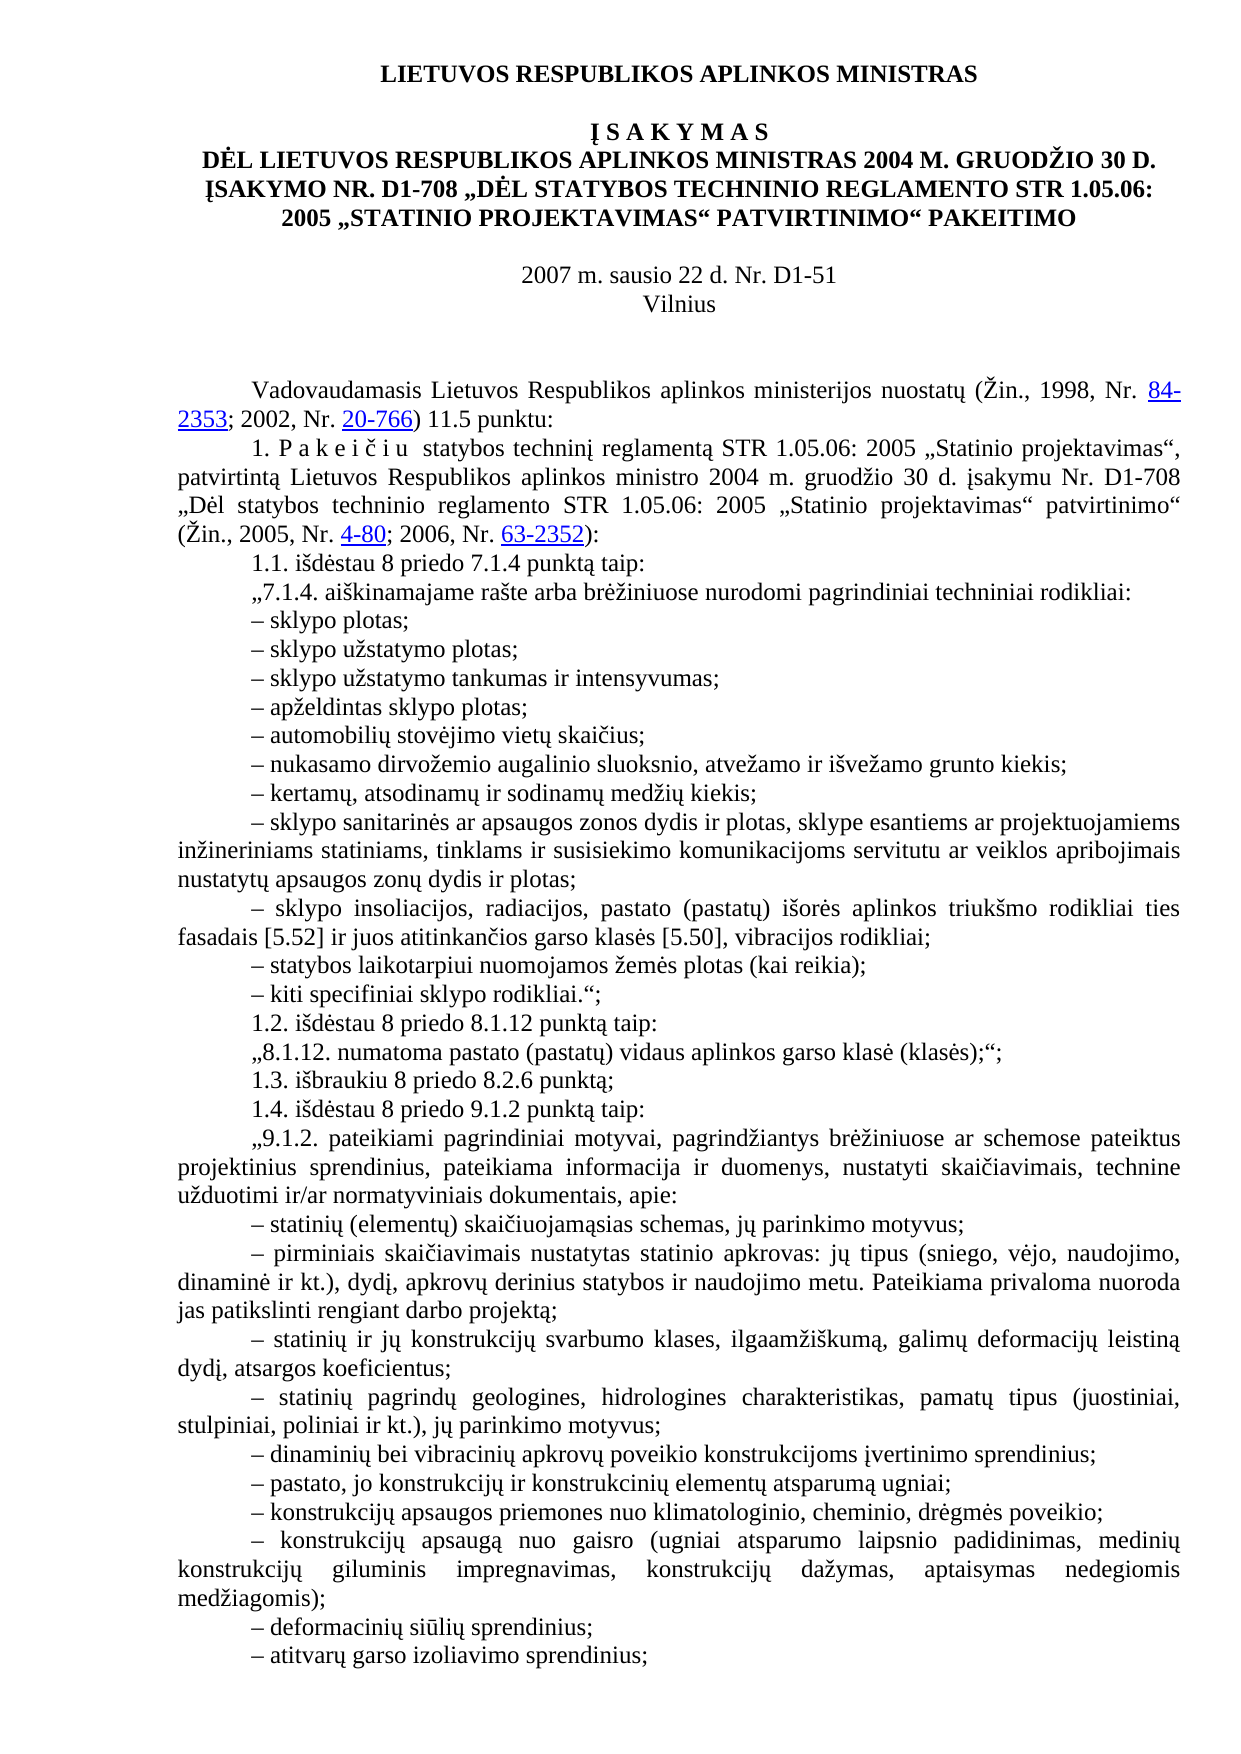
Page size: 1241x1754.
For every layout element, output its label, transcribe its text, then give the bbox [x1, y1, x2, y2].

text – konstrukcijų apsaugos priemones nuo klimatologinio, cheminio, drėgmės poveikio; [177, 1497, 1181, 1525]
text – statybos laikotarpiui nuomojamos žemės plotas (kai reikia); [177, 950, 1181, 979]
text – nukasamo dirvožemio augalinio sluoksnio, atvežamo ir išvežamo grunto kiekis; [177, 749, 1181, 778]
text 2007 m. sausio 22 d. Nr. D1-51 [177, 260, 1181, 289]
text 1.3. išbraukiu 8 priedo 8.2.6 punktą; [177, 1065, 1181, 1094]
text Vadovaudamasis Lietuvos Respublikos aplinkos ministerijos nuostatų (Žin., 1998, Nr. 84-2353; 2002, Nr. 20-766) 11.5 punktu: [177, 375, 1181, 433]
text – sklypo sanitarinės ar apsaugos zonos dydis ir plotas, sklype esantiems ar projektuojamiems inžineriniams statiniams, tinklams ir susisiekimo komunikacijoms servitutu ar veiklos apribojimais nustatytų apsaugos zonų dydis ir plotas; [177, 807, 1181, 893]
text – kiti specifiniai sklypo rodikliai.“; [177, 979, 1181, 1008]
text – statinių pagrindų geologines, hidrologines charakteristikas, pamatų tipus (juostiniai, stulpiniai, poliniai ir kt.), jų parinkimo motyvus; [177, 1382, 1181, 1439]
text „7.1.4. aiškinamajame rašte arba brėžiniuose nurodomi pagrindiniai techniniai rodikliai: [177, 577, 1181, 605]
text – dinaminių bei vibracinių apkrovų poveikio konstrukcijoms įvertinimo sprendinius; [177, 1439, 1181, 1468]
text – sklypo plotas; [177, 605, 1181, 634]
text – sklypo insoliacijos, radiacijos, pastato (pastatų) išorės aplinkos triukšmo rodikliai ties fasadais [5.52] ir juos atitinkančios garso klasės [5.50], vibracijos rodikliai; [177, 893, 1181, 950]
text 1. Pakeičiu statybos techninį reglamentą STR 1.05.06: 2005 „Statinio projektavimas“, patvirtintą Lietuvos Respublikos aplinkos ministro 2004 m. gruodžio 30 d. įsakymu Nr. D1-708 „Dėl statybos techninio reglamento STR 1.05.06: 2005 „Statinio projektavimas“ patvirtinimo“ (Žin., 2005, Nr. 4-80; 2006, Nr. 63-2352): [177, 433, 1181, 548]
text – apželdintas sklypo plotas; [177, 692, 1181, 720]
text Į S A K Y M A S [177, 117, 1181, 145]
text 1.2. išdėstau 8 priedo 8.1.12 punktą taip: [177, 1008, 1181, 1037]
text – statinių ir jų konstrukcijų svarbumo klases, ilgaamžiškumą, galimų deformacijų leistiną dydį, atsargos koeficientus; [177, 1324, 1181, 1382]
text Vilnius [177, 289, 1181, 318]
text DĖL LIETUVOS RESPUBLIKOS APLINKOS MINISTRAS 2004 M. GRUODŽIO 30 D. ĮSAKYMO NR. D1-708 „DĖL STATYBOS TECHNINIO REGLAMENTO STR 1.05.06: 2005 „STATINIO PROJEKTAVIMAS“ PATVIRTINIMO“ PAKEITIMO [177, 145, 1181, 232]
text – pirminiais skaičiavimais nustatytas statinio apkrovas: jų tipus (sniego, vėjo, naudojimo, dinaminė ir kt.), dydį, apkrovų derinius statybos ir naudojimo metu. Pateikiama privaloma nuoroda jas patikslinti rengiant darbo projektą; [177, 1238, 1181, 1324]
text – atitvarų garso izoliavimo sprendinius; [177, 1640, 1181, 1669]
text – statinių (elementų) skaičiuojamąsias schemas, jų parinkimo motyvus; [177, 1209, 1181, 1238]
text – pastato, jo konstrukcijų ir konstrukcinių elementų atsparumą ugniai; [177, 1468, 1181, 1497]
text LIETUVOS RESPUBLIKOS APLINKOS MINISTRAS [177, 59, 1181, 88]
text – sklypo užstatymo tankumas ir intensyvumas; [177, 663, 1181, 692]
text – konstrukcijų apsaugą nuo gaisro (ugniai atsparumo laipsnio padidinimas, medinių konstrukcijų giluminis impregnavimas, konstrukcijų dažymas, aptaisymas nedegiomis medžiagomis); [177, 1525, 1181, 1612]
text 1.4. išdėstau 8 priedo 9.1.2 punktą taip: [177, 1094, 1181, 1123]
text – automobilių stovėjimo vietų skaičius; [177, 720, 1181, 749]
text – sklypo užstatymo plotas; [177, 634, 1181, 663]
text – kertamų, atsodinamų ir sodinamų medžių kiekis; [177, 778, 1181, 807]
text „8.1.12. numatoma pastato (pastatų) vidaus aplinkos garso klasė (klasės);“; [177, 1037, 1181, 1065]
text – deformacinių siūlių sprendinius; [177, 1612, 1181, 1640]
text „9.1.2. pateikiami pagrindiniai motyvai, pagrindžiantys brėžiniuose ar schemose pateiktus projektinius sprendinius, pateikiama informacija ir duomenys, nustatyti skaičiavimais, technine užduotimi ir/ar normatyviniais dokumentais, apie: [177, 1123, 1181, 1209]
text 1.1. išdėstau 8 priedo 7.1.4 punktą taip: [177, 548, 1181, 577]
